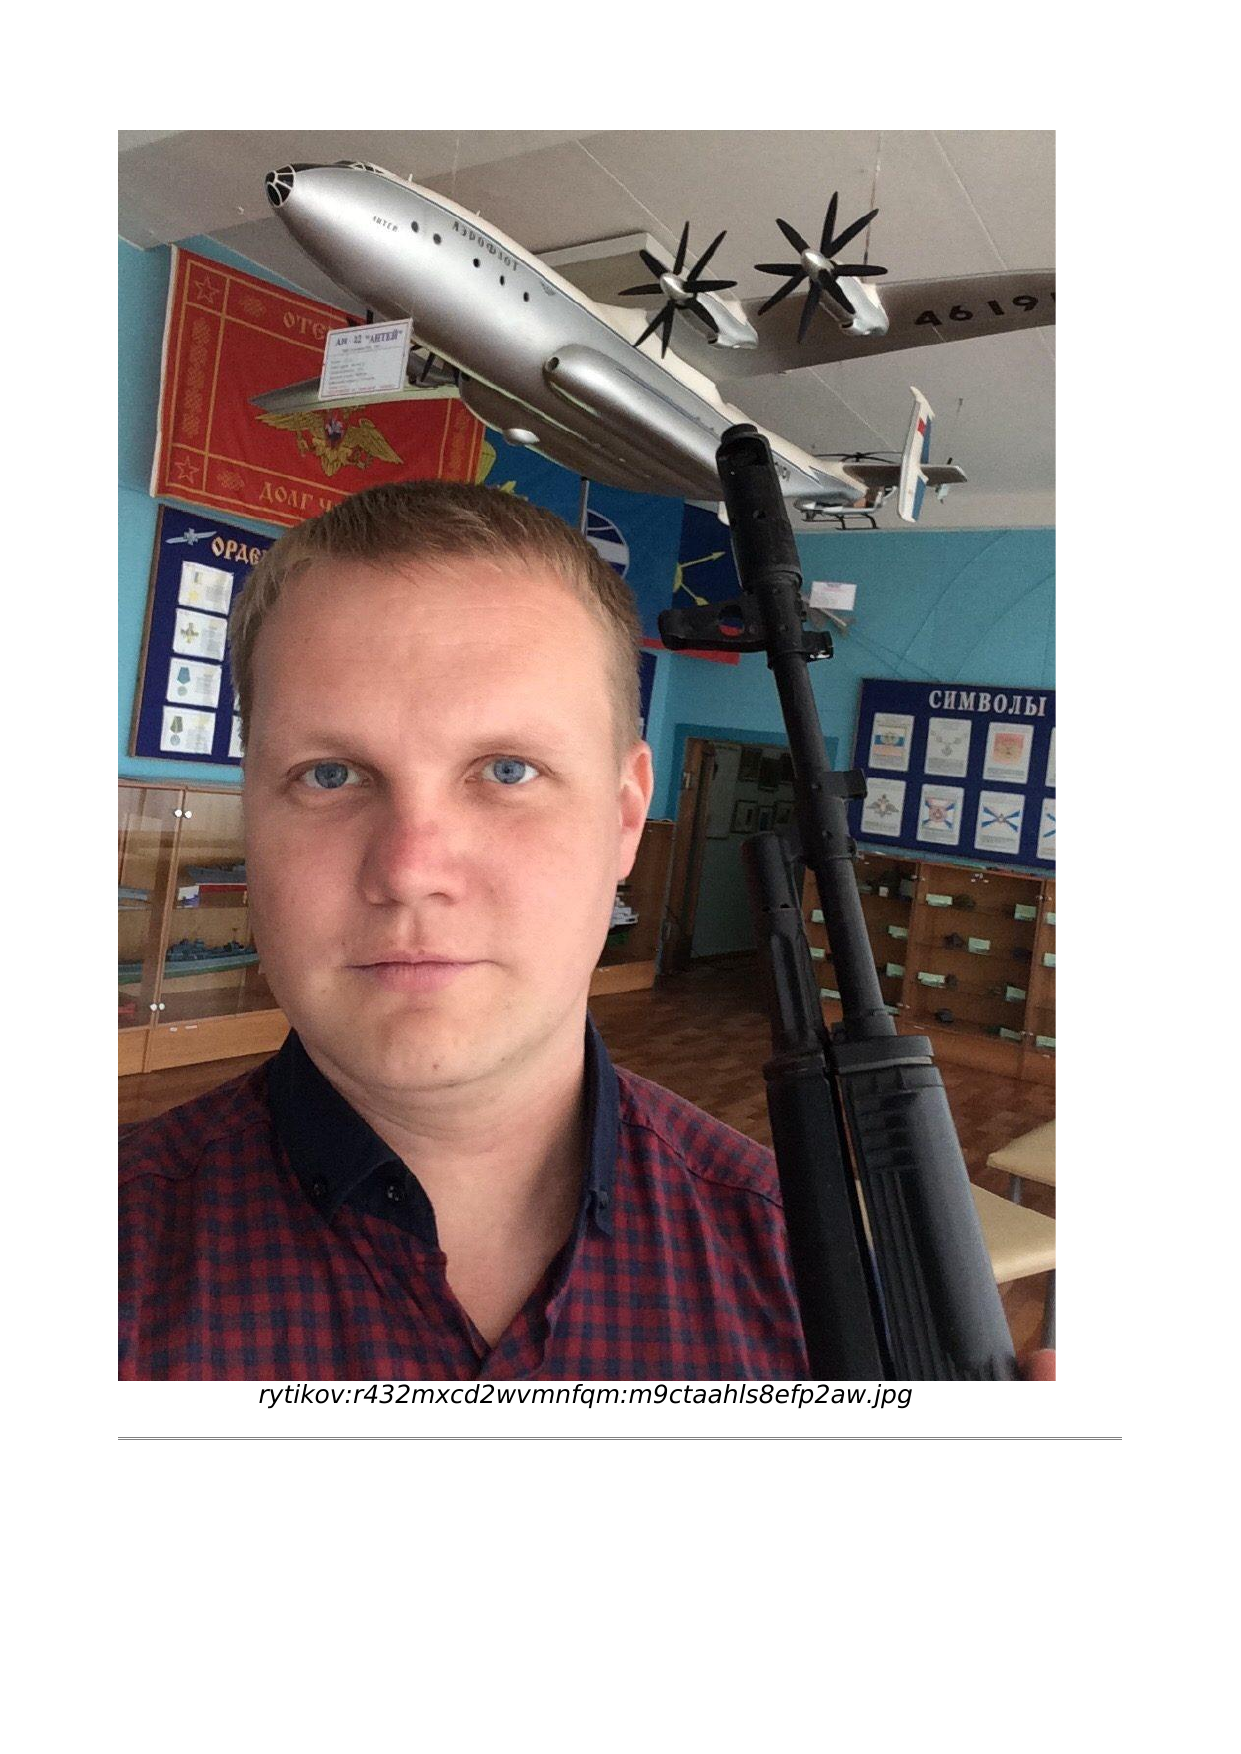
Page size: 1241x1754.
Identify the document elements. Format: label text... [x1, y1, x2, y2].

text rytikov:r432mxcd2wvmnfqm:m9ctaahls8efp2aw.jpg [118, 1381, 1056, 1410]
picture [118, 130, 1056, 1381]
